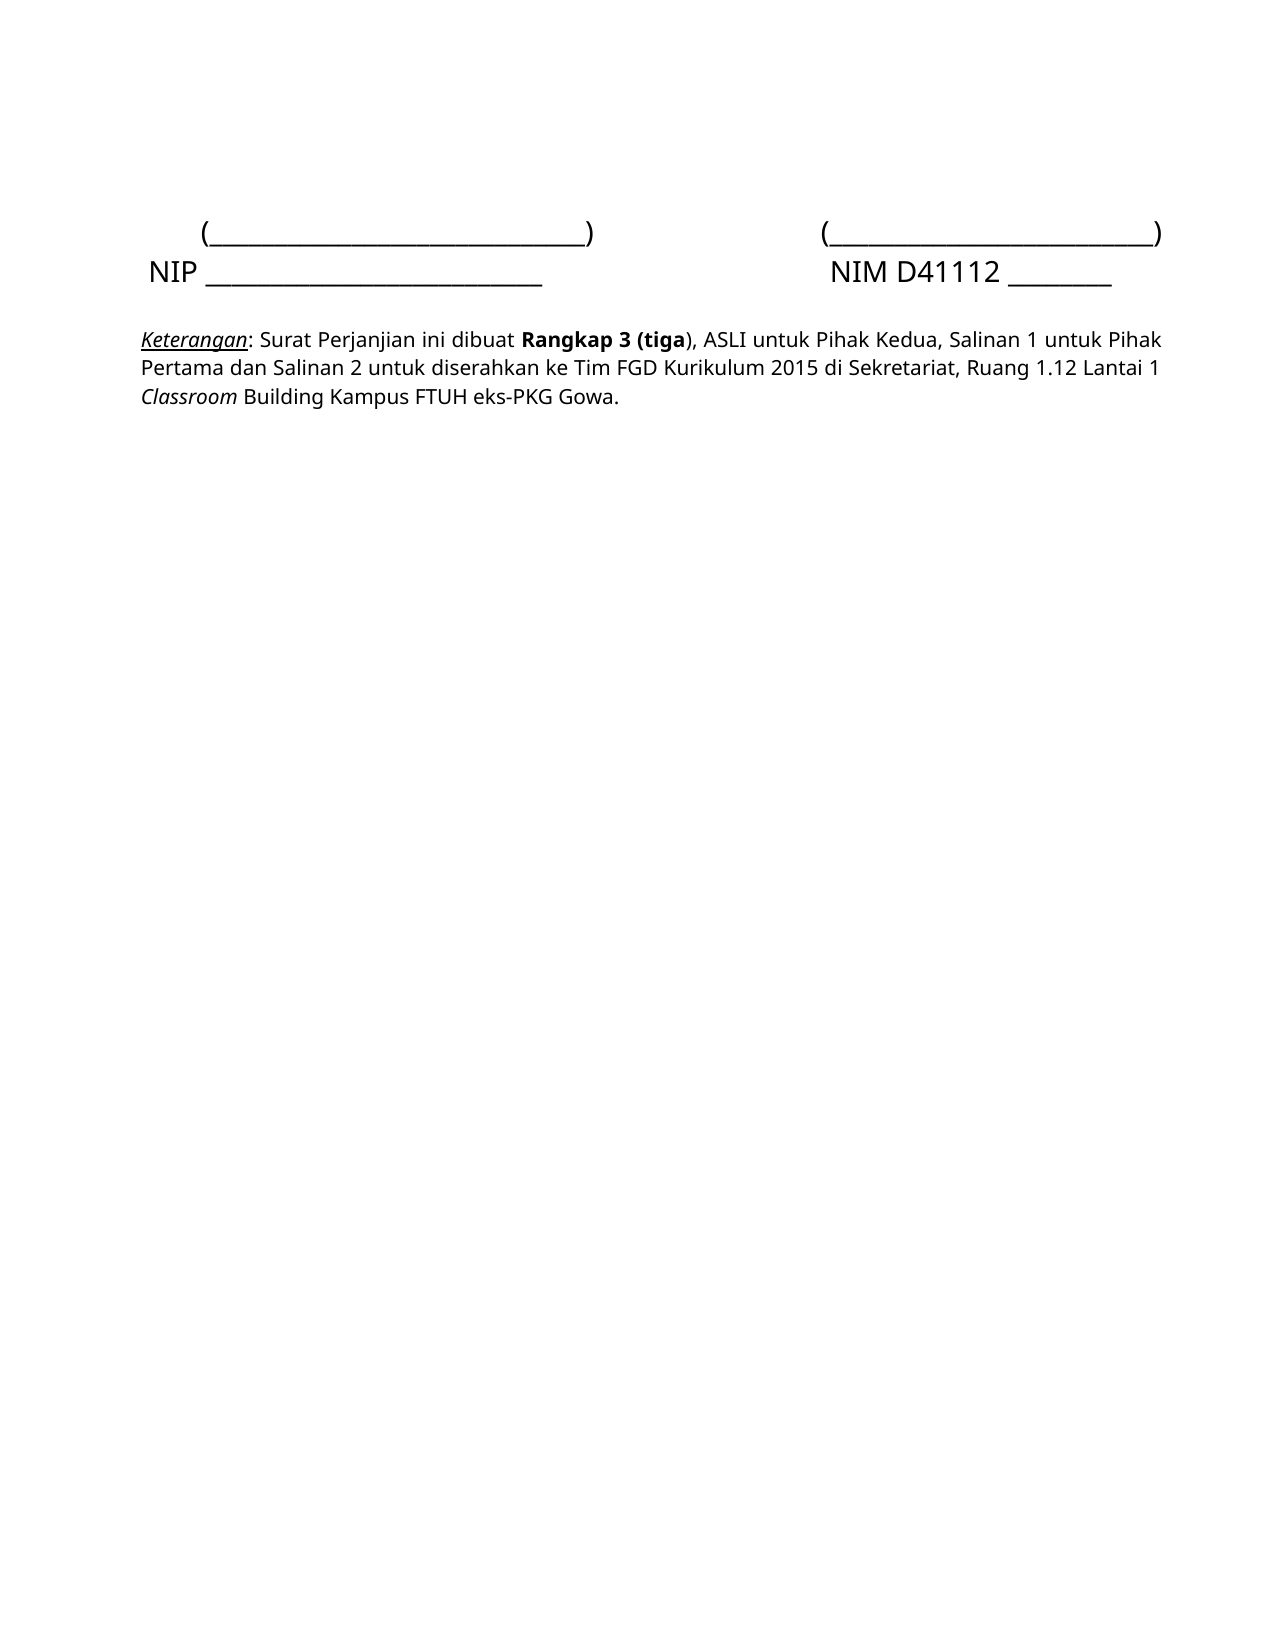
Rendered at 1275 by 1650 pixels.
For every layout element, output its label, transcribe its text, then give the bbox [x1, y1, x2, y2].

text (_____________________________) (_________________________) [141, 212, 1162, 251]
text NIP __________________________ NIM D41112 ________ [141, 251, 1162, 291]
text Keterangan: Surat Perjanjian ini dibuat Rangkap 3 (tiga), ASLI untuk Pihak Kedua, Salinan 1 untuk Pihak Pertama dan Salinan 2 untuk diserahkan ke Tim FGD Kurikulum 2015 di Sekretariat, Ruang 1.12 Lantai 1 Classroom Building Kampus FTUH eks-PKG Gowa. [141, 325, 1162, 410]
